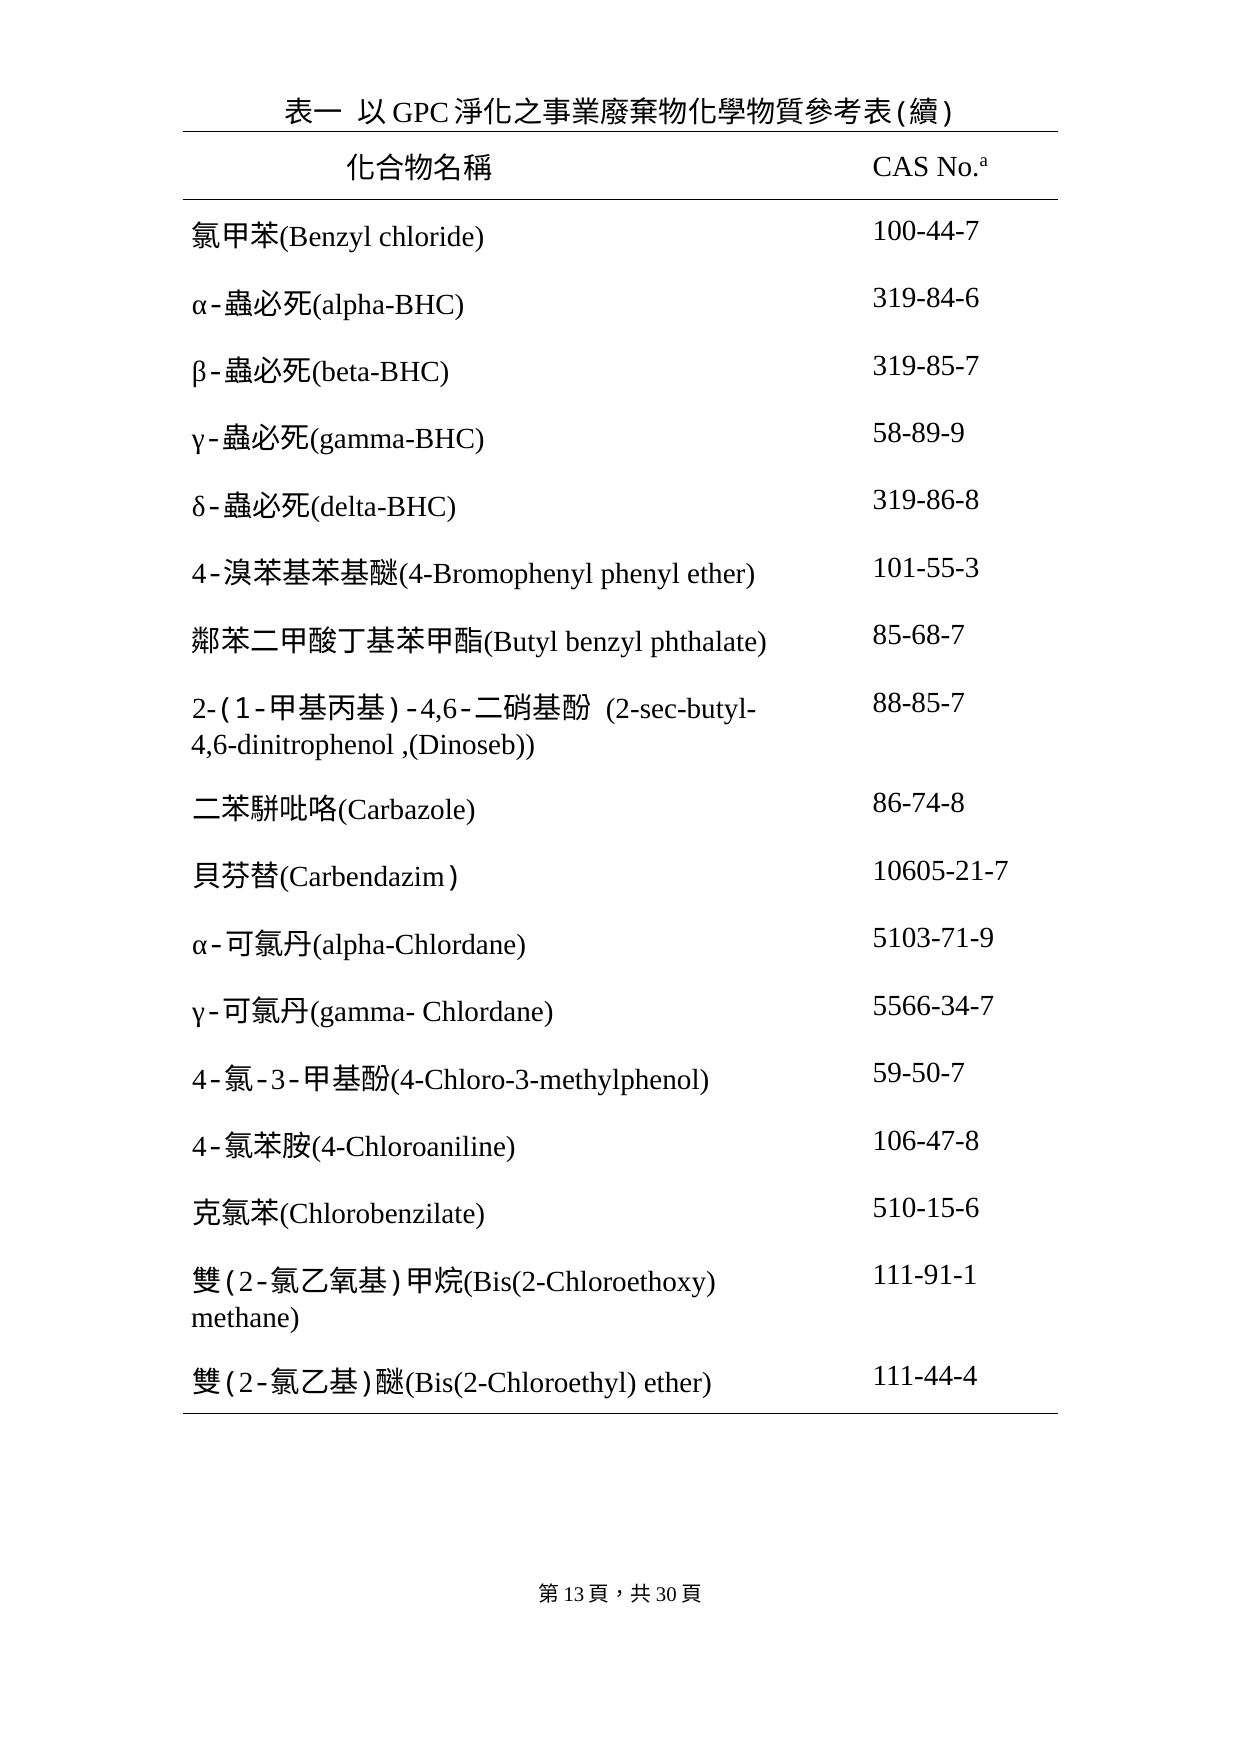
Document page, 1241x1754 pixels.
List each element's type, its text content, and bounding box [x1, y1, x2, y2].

table_cell 4-氯-3-甲基酚(4-Chloro-3-methylphenol) [183, 1043, 767, 1110]
table_cell 319-84-6 [768, 268, 1057, 335]
table_cell 100-44-7 [768, 200, 1057, 268]
table_cell β-蟲必死(beta-BHC) [183, 335, 767, 403]
table_cell 4-氯苯胺(4-Chloroaniline) [183, 1110, 767, 1177]
table_cell 101-55-3 [768, 538, 1057, 605]
table_cell 58-89-9 [768, 403, 1057, 470]
table_cell α-蟲必死(alpha-BHC) [183, 268, 767, 335]
table_cell 雙(2-氯乙基)醚(Bis(2-Chloroethyl) ether) [183, 1346, 767, 1413]
table_cell 2-(1-甲基丙基)-4,6-二硝基酚 (2-sec-butyl-4,6-dinitrophenol ,(Dinoseb)) [183, 672, 767, 773]
table_cell 雙(2-氯乙氧基)甲烷(Bis(2-Chloroethoxy) methane) [183, 1245, 767, 1346]
table_cell 88-85-7 [768, 672, 1057, 773]
table_header 化合物名稱 [183, 132, 767, 199]
text 表一 以GPC淨化之事業廢棄物化學物質參考表(續) [148, 89, 1092, 131]
table_cell 貝芬替(Carbendazim) [183, 841, 767, 908]
table_cell 5103-71-9 [768, 908, 1057, 975]
table_cell α-可氯丹(alpha-Chlordane) [183, 908, 767, 975]
table_cell 106-47-8 [768, 1110, 1057, 1177]
table_cell 86-74-8 [768, 773, 1057, 841]
table_cell 85-68-7 [768, 605, 1057, 672]
table_cell 5566-34-7 [768, 975, 1057, 1043]
table_cell 克氯苯(Chlorobenzilate) [183, 1178, 767, 1245]
table_cell 111-91-1 [768, 1245, 1057, 1346]
table_cell 10605-21-7 [768, 841, 1057, 908]
table_cell 510-15-6 [768, 1178, 1057, 1245]
table_cell γ-可氯丹(gamma- Chlordane) [183, 975, 767, 1043]
table_cell 111-44-4 [768, 1346, 1057, 1413]
table_cell γ-蟲必死(gamma-BHC) [183, 403, 767, 470]
table_cell 鄰苯二甲酸丁基苯甲酯(Butyl benzyl phthalate) [183, 605, 767, 672]
table_cell δ-蟲必死(delta-BHC) [183, 470, 767, 537]
table_cell 氯甲苯(Benzyl chloride) [183, 200, 767, 268]
table_cell 319-85-7 [768, 335, 1057, 403]
table_cell 59-50-7 [768, 1043, 1057, 1110]
table_cell 4-溴苯基苯基醚(4-Bromophenyl phenyl ether) [183, 538, 767, 605]
table_header CAS No.a [768, 132, 1057, 199]
table_cell 319-86-8 [768, 470, 1057, 537]
table_cell 二苯駢吡咯(Carbazole) [183, 773, 767, 841]
